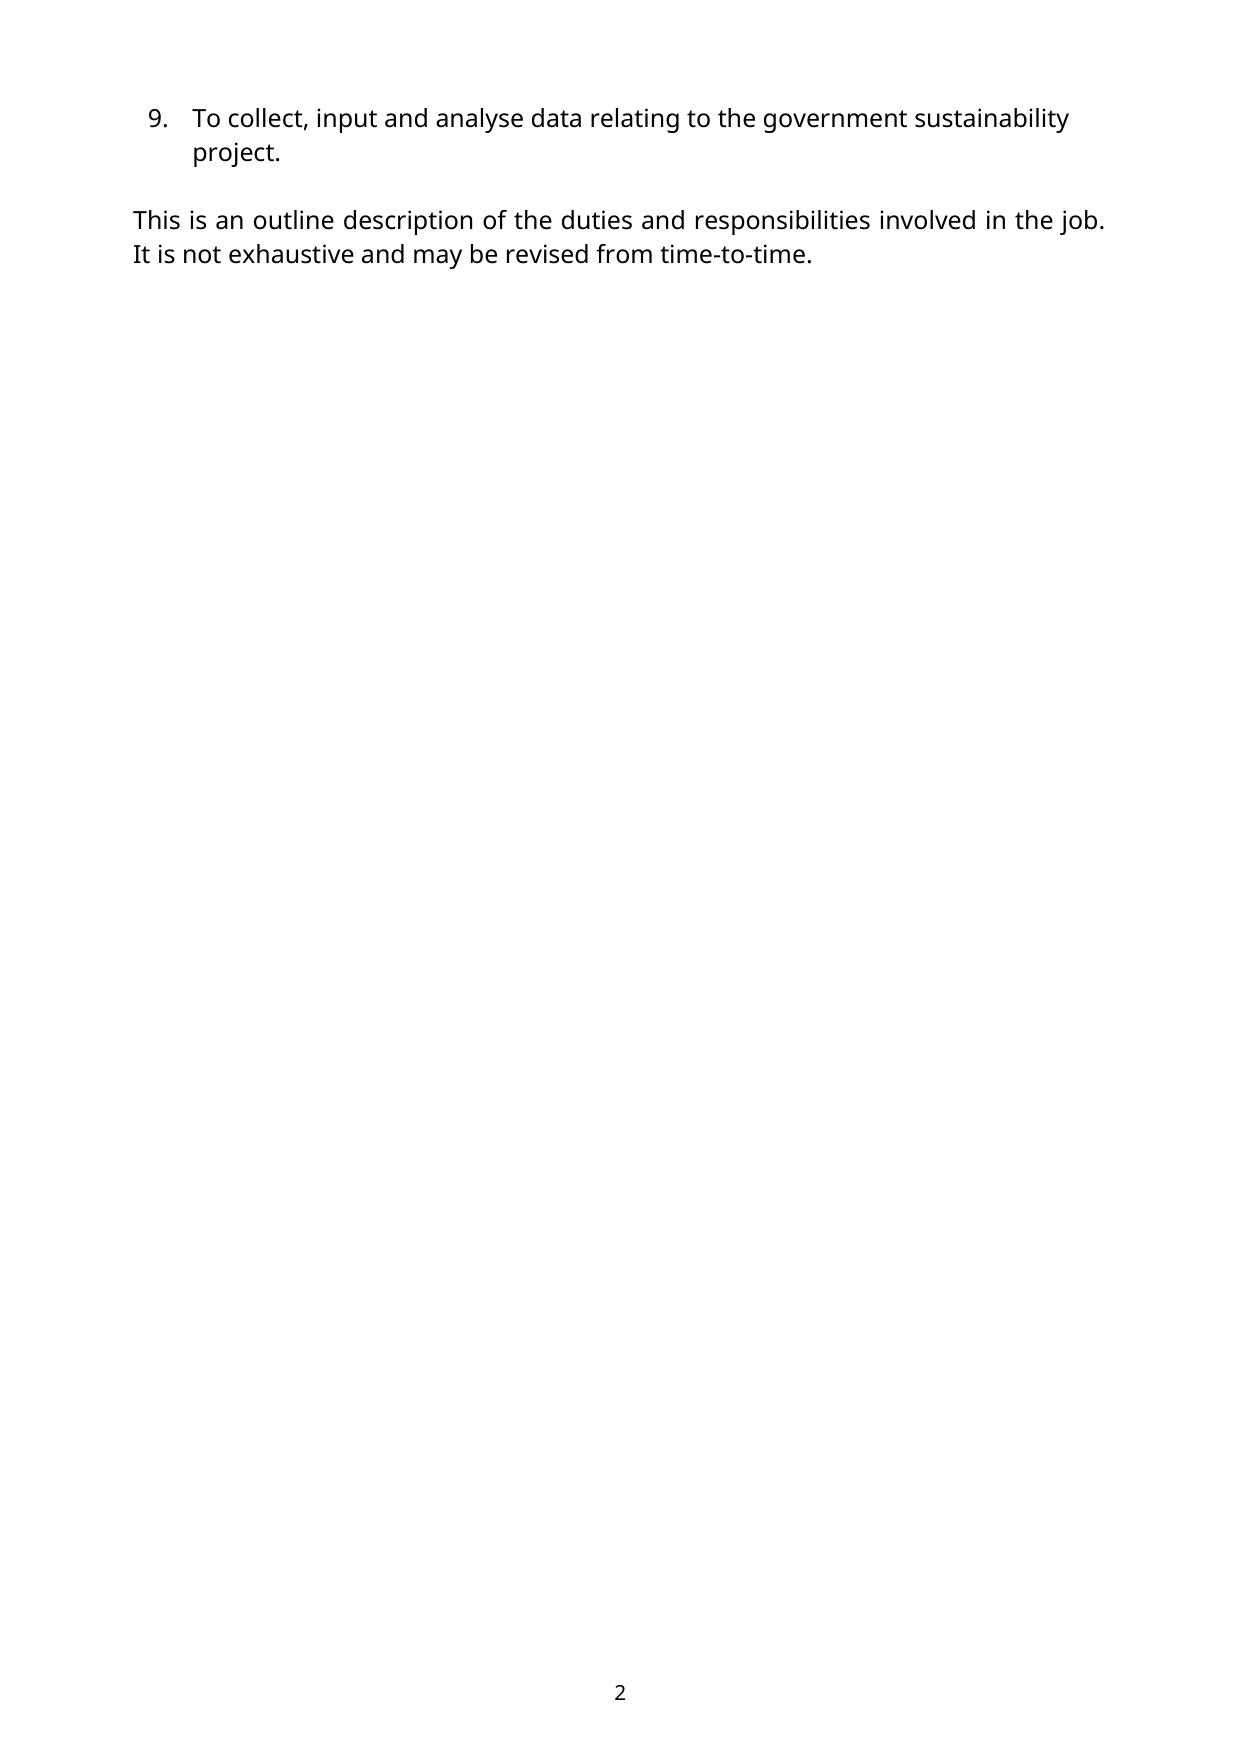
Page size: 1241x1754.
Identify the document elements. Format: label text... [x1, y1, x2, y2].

list To collect, input and analyse data relating to the government sustainability project. [148, 100, 1092, 168]
text This is an outline description of the duties and responsibilities involved in the job. It is not exhaustive and may be revised from time-to-time. [133, 203, 1107, 271]
